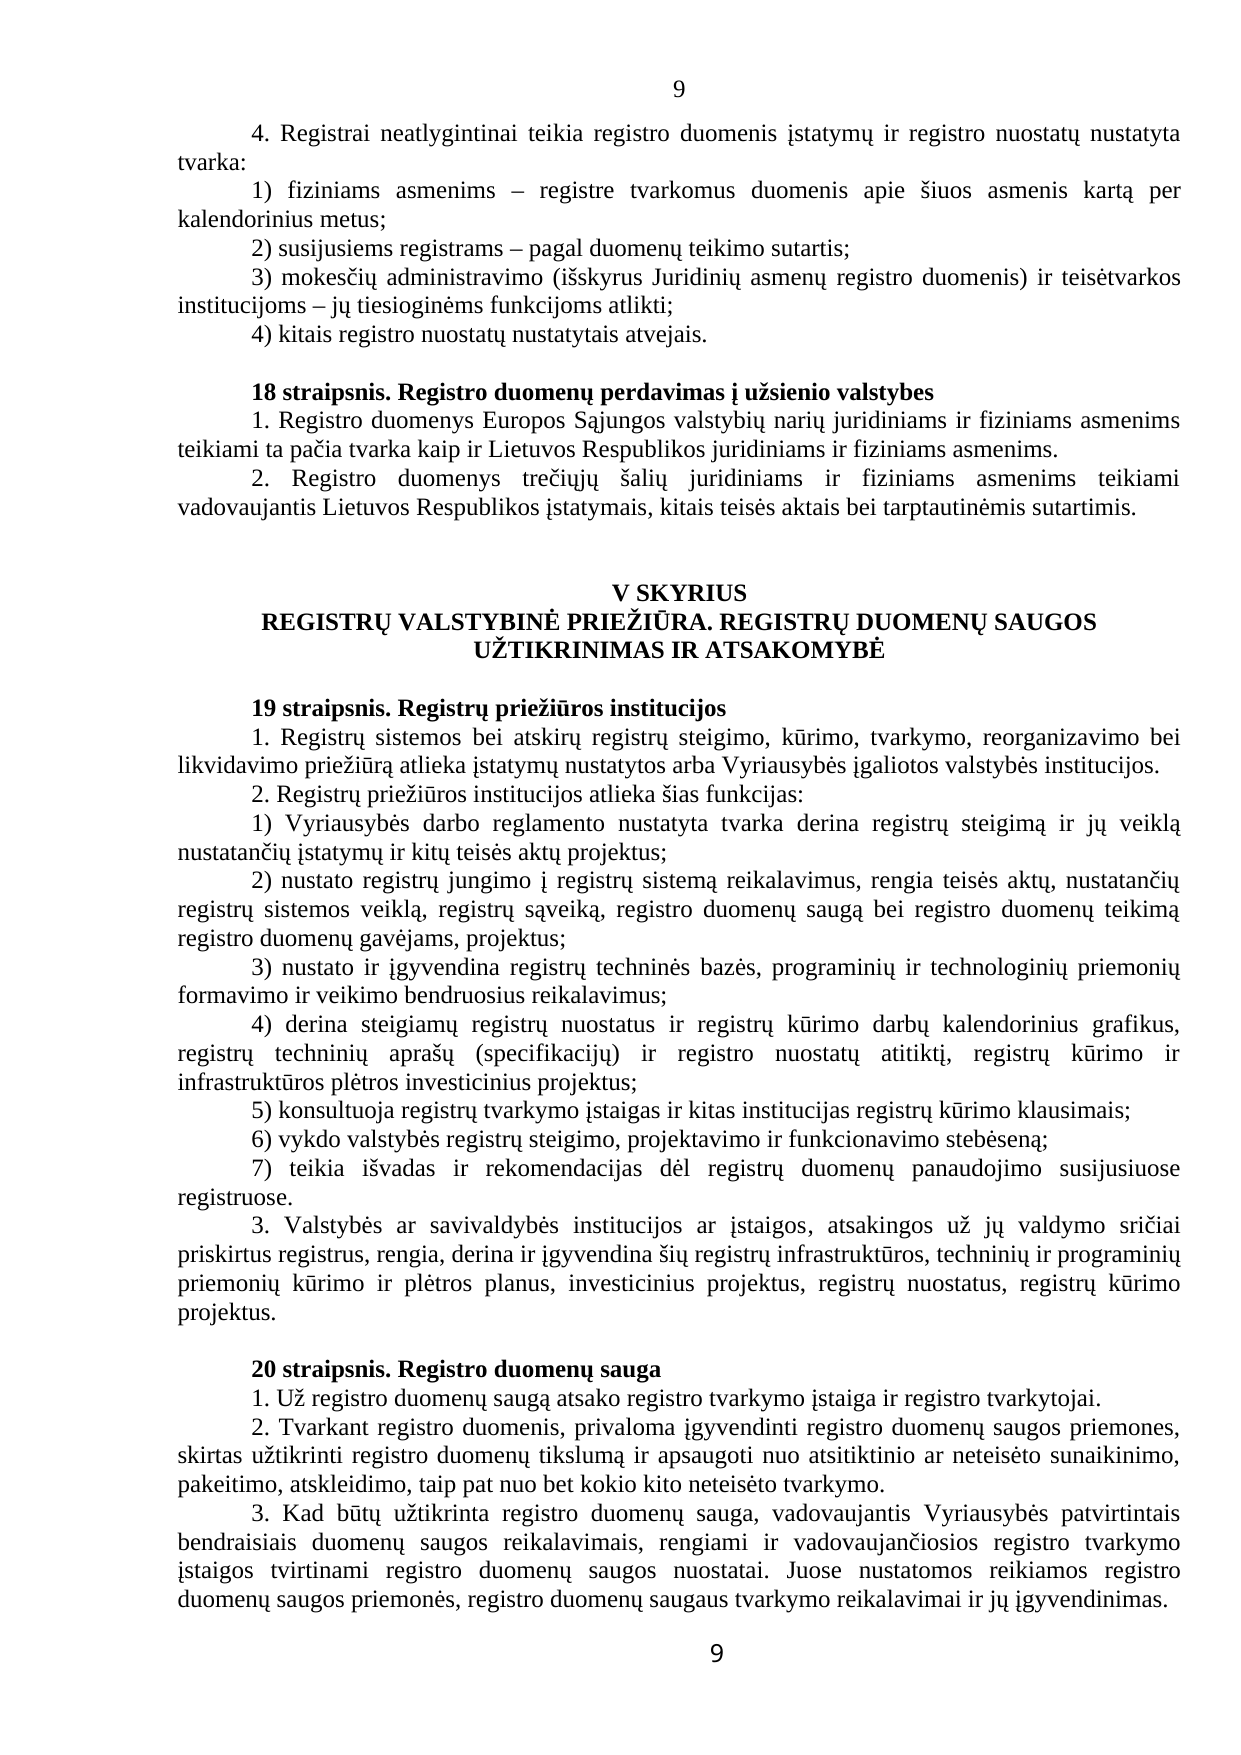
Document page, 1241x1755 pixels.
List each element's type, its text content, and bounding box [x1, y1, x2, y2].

text 20 straipsnis. Registro duomenų sauga [177, 1354, 1181, 1383]
text V SKYRIUS [177, 578, 1181, 607]
text 1. Registro duomenys Europos Sąjungos valstybių narių juridiniams ir fiziniams asmenims teikiami ta pačia tvarka kaip ir Lietuvos Respublikos juridiniams ir fiziniams asmenims. [177, 406, 1181, 463]
text 4) kitais registro nuostatų nustatytais atvejais. [177, 319, 1181, 348]
text 18 straipsnis. Registro duomenų perdavimas į užsienio valstybes [177, 377, 1181, 406]
text 1) Vyriausybės darbo reglamento nustatyta tvarka derina registrų steigimą ir jų veiklą nustatančių įstatymų ir kitų teisės aktų projektus; [177, 808, 1181, 866]
text 2) nustato registrų jungimo į registrų sistemą reikalavimus, rengia teisės aktų, nustatančių registrų sistemos veiklą, registrų sąveiką, registro duomenų saugą bei registro duomenų teikimą registro duomenų gavėjams, projektus; [177, 866, 1181, 952]
text 2. Registro duomenys trečiųjų šalių juridiniams ir fiziniams asmenims teikiami vadovaujantis Lietuvos Respublikos įstatymais, kitais teisės aktais bei tarptautinėmis sutartimis. [177, 463, 1181, 521]
text 1) fiziniams asmenims – registre tvarkomus duomenis apie šiuos asmenis kartą per kalendorinius metus; [177, 176, 1181, 233]
text 4) derina steigiamų registrų nuostatus ir registrų kūrimo darbų kalendorinius grafikus, registrų techninių aprašų (specifikacijų) ir registro nuostatų atitiktį, registrų kūrimo ir infrastruktūros plėtros investicinius projektus; [177, 1009, 1181, 1096]
text 3. Valstybės ar savivaldybės institucijos ar įstaigos, atsakingos už jų valdymo sričiai priskirtus registrus, rengia, derina ir įgyvendina šių registrų infrastruktūros, techninių ir programinių priemonių kūrimo ir plėtros planus, investicinius projektus, registrų nuostatus, registrų kūrimo projektus. [177, 1211, 1181, 1326]
text 7) teikia išvadas ir rekomendacijas dėl registrų duomenų panaudojimo susijusiuose registruose. [177, 1153, 1181, 1211]
text 5) konsultuoja registrų tvarkymo įstaigas ir kitas institucijas registrų kūrimo klausimais; [177, 1096, 1181, 1124]
text 2. Registrų priežiūros institucijos atlieka šias funkcijas: [177, 779, 1181, 808]
text 3) mokesčių administravimo (išskyrus Juridinių asmenų registro duomenis) ir teisėtvarkos institucijoms – jų tiesioginėms funkcijoms atlikti; [177, 262, 1181, 319]
text 3. Kad būtų užtikrinta registro duomenų sauga, vadovaujantis Vyriausybės patvirtintais bendraisiais duomenų saugos reikalavimais, rengiami ir vadovaujančiosios registro tvarkymo įstaigos tvirtinami registro duomenų saugos nuostatai. Juose nustatomos reikiamos registro duomenų saugos priemonės, registro duomenų saugaus tvarkymo reikalavimai ir jų įgyvendinimas. [177, 1498, 1181, 1613]
text 1. Už registro duomenų saugą atsako registro tvarkymo įstaiga ir registro tvarkytojai. [177, 1383, 1181, 1412]
text 19 straipsnis. Registrų priežiūros institucijos [177, 693, 1181, 722]
text 2. Tvarkant registro duomenis, privaloma įgyvendinti registro duomenų saugos priemones, skirtas užtikrinti registro duomenų tikslumą ir apsaugoti nuo atsitiktinio ar neteisėto sunaikinimo, pakeitimo, atskleidimo, taip pat nuo bet kokio kito neteisėto tvarkymo. [177, 1412, 1181, 1498]
text 1. Registrų sistemos bei atskirų registrų steigimo, kūrimo, tvarkymo, reorganizavimo bei likvidavimo priežiūrą atlieka įstatymų nustatytos arba Vyriausybės įgaliotos valstybės institucijos. [177, 722, 1181, 779]
text 6) vykdo valstybės registrų steigimo, projektavimo ir funkcionavimo stebėseną; [177, 1124, 1181, 1153]
text 3) nustato ir įgyvendina registrų techninės bazės, programinių ir technologinių priemonių formavimo ir veikimo bendruosius reikalavimus; [177, 952, 1181, 1009]
text REGISTRŲ VALSTYBINĖ PRIEŽIŪRA. REGISTRŲ DUOMENŲ SAUGOS UŽTIKRINIMAS IR ATSAKOMYBĖ [177, 607, 1181, 664]
text 2) susijusiems registrams – pagal duomenų teikimo sutartis; [177, 233, 1181, 262]
text 4. Registrai neatlygintinai teikia registro duomenis įstatymų ir registro nuostatų nustatyta tvarka: [177, 118, 1181, 176]
